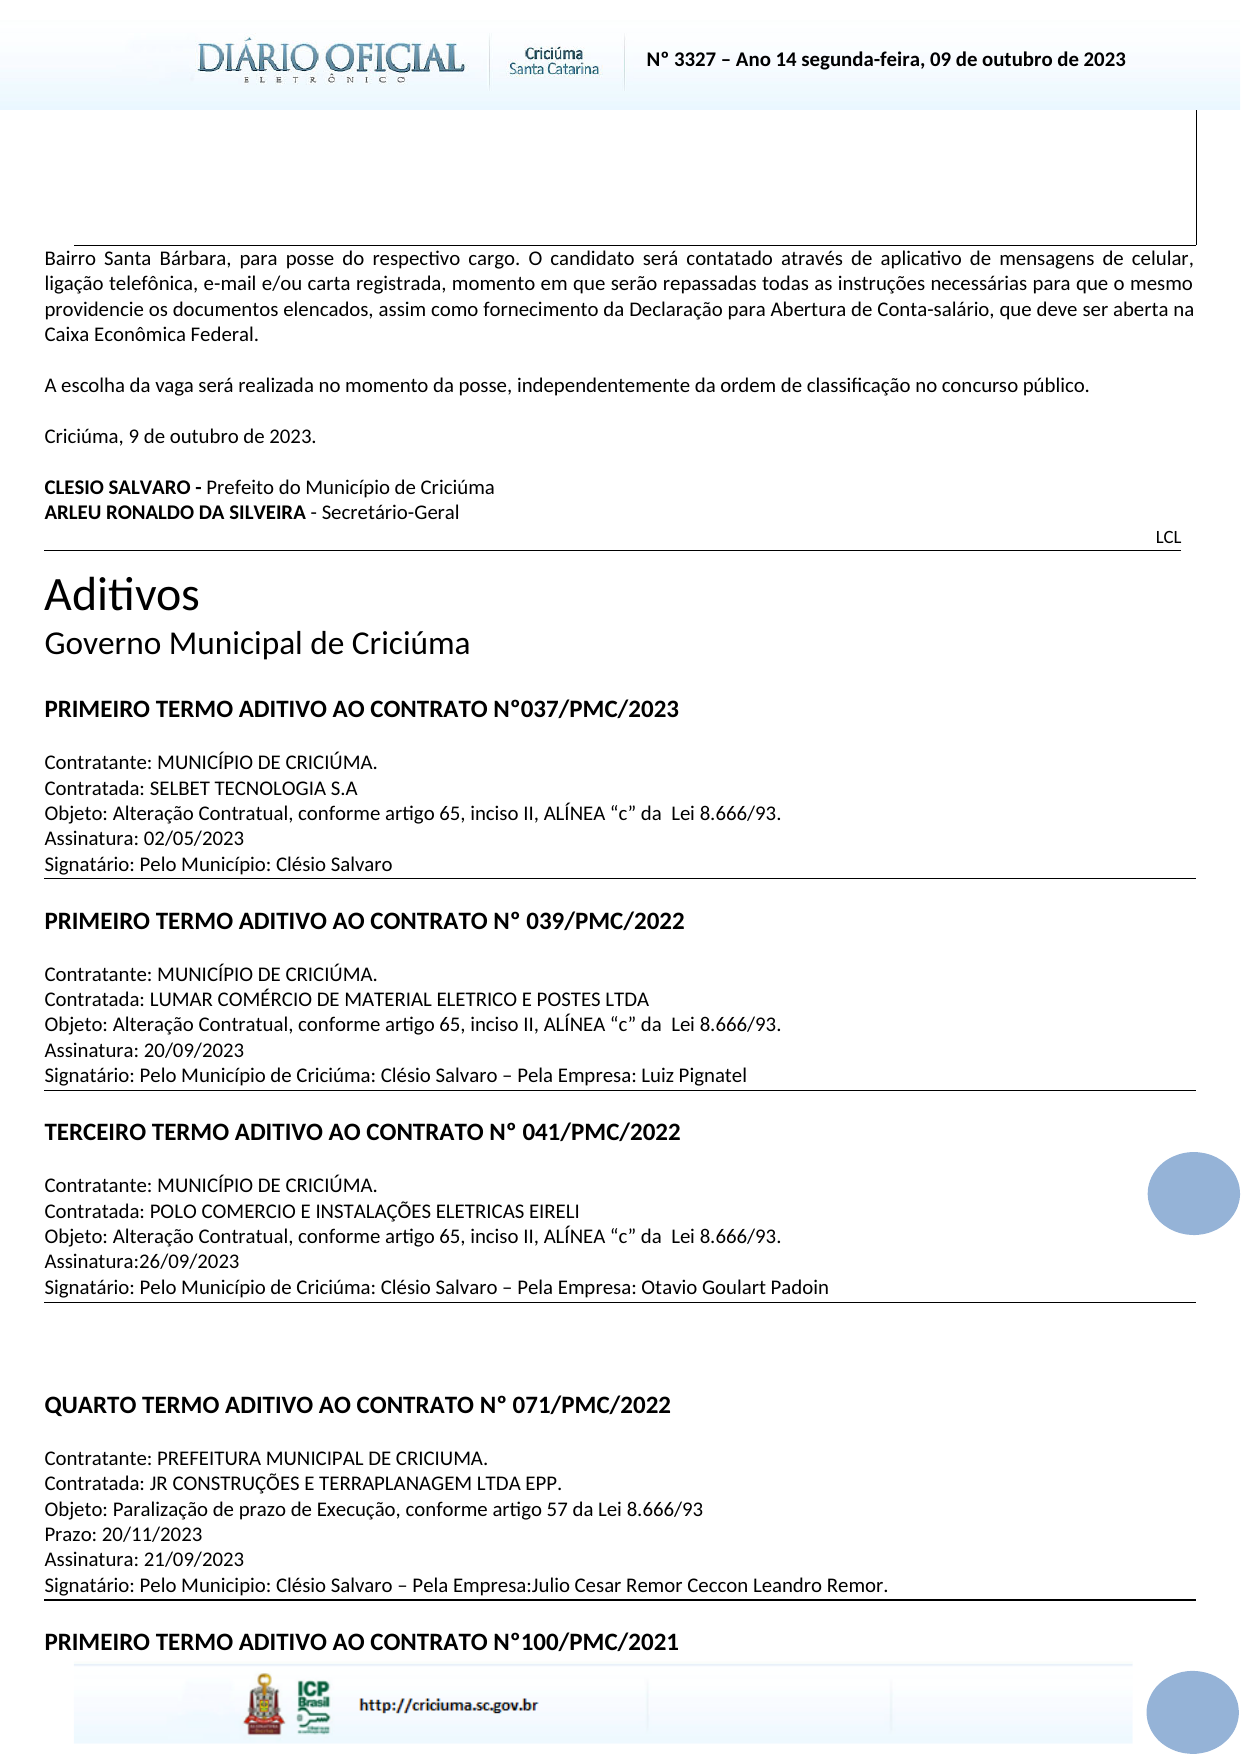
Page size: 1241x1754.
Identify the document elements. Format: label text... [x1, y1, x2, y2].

text Governo Municipal de Criciúma [44, 622, 1196, 663]
text PRIMEIRO TERMO ADITIVO AO CONTRATO Nº100/PMC/2021 [44, 1626, 1196, 1657]
text Signatário: Pelo Município: Clésio Salvaro [44, 851, 1196, 878]
text Bairro Santa Bárbara, para posse do respectivo cargo. O candidato será contatado através de aplicativo de mensagens de celular, ligação telefônica, e-mail e/ou carta registrada, momento em que serão repassadas todas as instruções necessárias para que o mesmo providencie os documentos elencados, assim como fornecimento da Declaração para Abertura de Conta-salário, que deve ser aberta na Caixa Econômica Federal. [44, 245, 1196, 347]
text Criciúma, 9 de outubro de 2023. [44, 423, 1171, 448]
text Signatário: Pelo Município de Criciúma: Clésio Salvaro – Pela Empresa: Luiz Pignatel [44, 1062, 1196, 1090]
text Assinatura: 21/09/2023 [44, 1547, 1196, 1572]
text Contratante: MUNICÍPIO DE CRICIÚMA. [44, 961, 1196, 986]
text Contratada: SELBET TECNOLOGIA S.A [44, 775, 1196, 800]
text Contratante: MUNICÍPIO DE CRICIÚMA. [44, 749, 1196, 775]
text Signatário: Pelo Municipio: Clésio Salvaro – Pela Empresa:Julio Cesar Remor Ceccon Leandro Remor. [44, 1572, 1196, 1599]
text TERCEIRO TERMO ADITIVO AO CONTRATO Nº 041/PMC/2022 [44, 1116, 1196, 1147]
text Assinatura:26/09/2023 [44, 1249, 1196, 1274]
text Contratante: PREFEITURA MUNICIPAL DE CRICIUMA. [44, 1445, 1196, 1470]
text Signatário: Pelo Município de Criciúma: Clésio Salvaro – Pela Empresa: Otavio Goulart Padoin [44, 1274, 1196, 1302]
text Prazo: 20/11/2023 [44, 1521, 1196, 1547]
text QUARTO TERMO ADITIVO AO CONTRATO Nº 071/PMC/2022 [44, 1389, 1196, 1419]
text Assinatura: 20/09/2023 [44, 1037, 1196, 1062]
text CLESIO SALVARO - Prefeito do Município de Criciúma [44, 474, 1240, 499]
text Contratada: LUMAR COMÉRCIO DE MATERIAL ELETRICO E POSTES LTDA [44, 986, 1196, 1012]
text Contratante: MUNICÍPIO DE CRICIÚMA. [44, 1172, 1153, 1198]
text A escolha da vaga será realizada no momento da posse, independentemente da ordem de classificação no concurso público. [44, 372, 1196, 398]
text Objeto: Paralização de prazo de Execução, conforme artigo 57 da Lei 8.666/93 [44, 1496, 1196, 1521]
text Aditivos [44, 563, 1196, 622]
text Objeto: Alteração Contratual, conforme artigo 65, inciso II, ALÍNEA “c” da Lei 8.666/93. [44, 800, 1196, 826]
text PRIMEIRO TERMO ADITIVO AO CONTRATO Nº037/PMC/2023 [44, 693, 1196, 724]
text Assinatura: 02/05/2023 [44, 826, 1196, 851]
text Contratada: POLO COMERCIO E INSTALAÇÕES ELETRICAS EIRELI [44, 1198, 1160, 1223]
text ARLEU RONALDO DA SILVEIRA - Secretário-Geral [44, 499, 1240, 525]
text LCL [44, 525, 1181, 550]
text Objeto: Alteração Contratual, conforme artigo 65, inciso II, ALÍNEA “c” da Lei 8.666/93. [44, 1223, 1196, 1249]
text Contratada: JR CONSTRUÇÕES E TERRAPLANAGEM LTDA EPP. [44, 1470, 1196, 1496]
text PRIMEIRO TERMO ADITIVO AO CONTRATO Nº 039/PMC/2022 [44, 905, 1196, 935]
text Objeto: Alteração Contratual, conforme artigo 65, inciso II, ALÍNEA “c” da Lei 8.666/93. [44, 1012, 1196, 1037]
